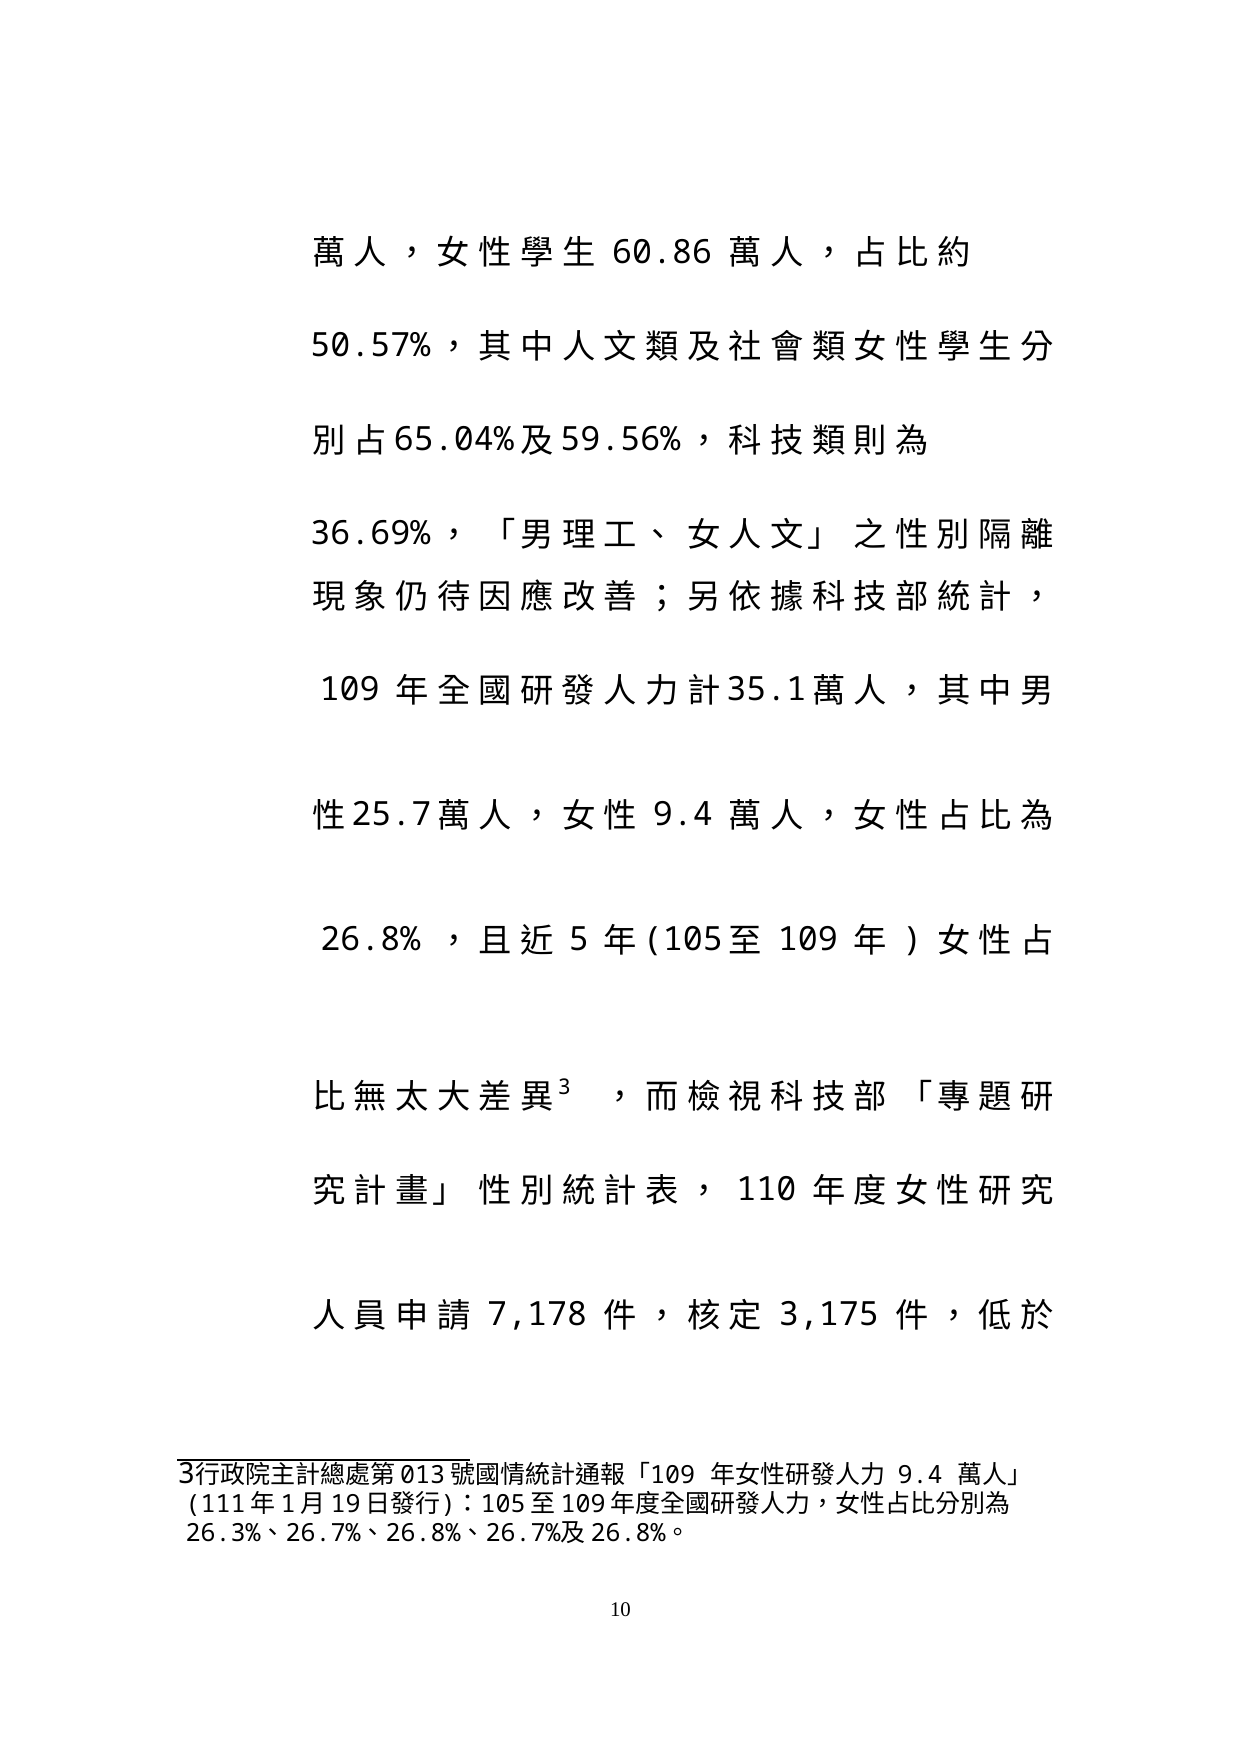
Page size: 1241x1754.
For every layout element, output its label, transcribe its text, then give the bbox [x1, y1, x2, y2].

text 萬人，女性學生60.86萬人，占比約50.57%，其中人文類及社會類女性學生分別占65.04%及59.56%，科技類則為36.69%，「男理工、女人文」之性別隔離現象仍待因應改善；另依據科技部統計，109年全國研發人力計35.1萬人，其中男性25.7萬人，女性9.4萬人，女性占比為26.8%，且近5年(105至109年)女性占比無太大差異，而檢視科技部「專題研究計畫」性別統計表，110年度女性研究人員申請7,178件，核定3,175件，低於 [271, 177, 1058, 1365]
text 行政院主計總處第013號國情統計通報「109 年女性研發人力 9.4 萬人」(111年1月19日發行)：105至109年度全國研發人力，女性占比分別為26.3%、26.7%、26.8%、26.7%及26.8%。 [177, 1460, 1063, 1548]
